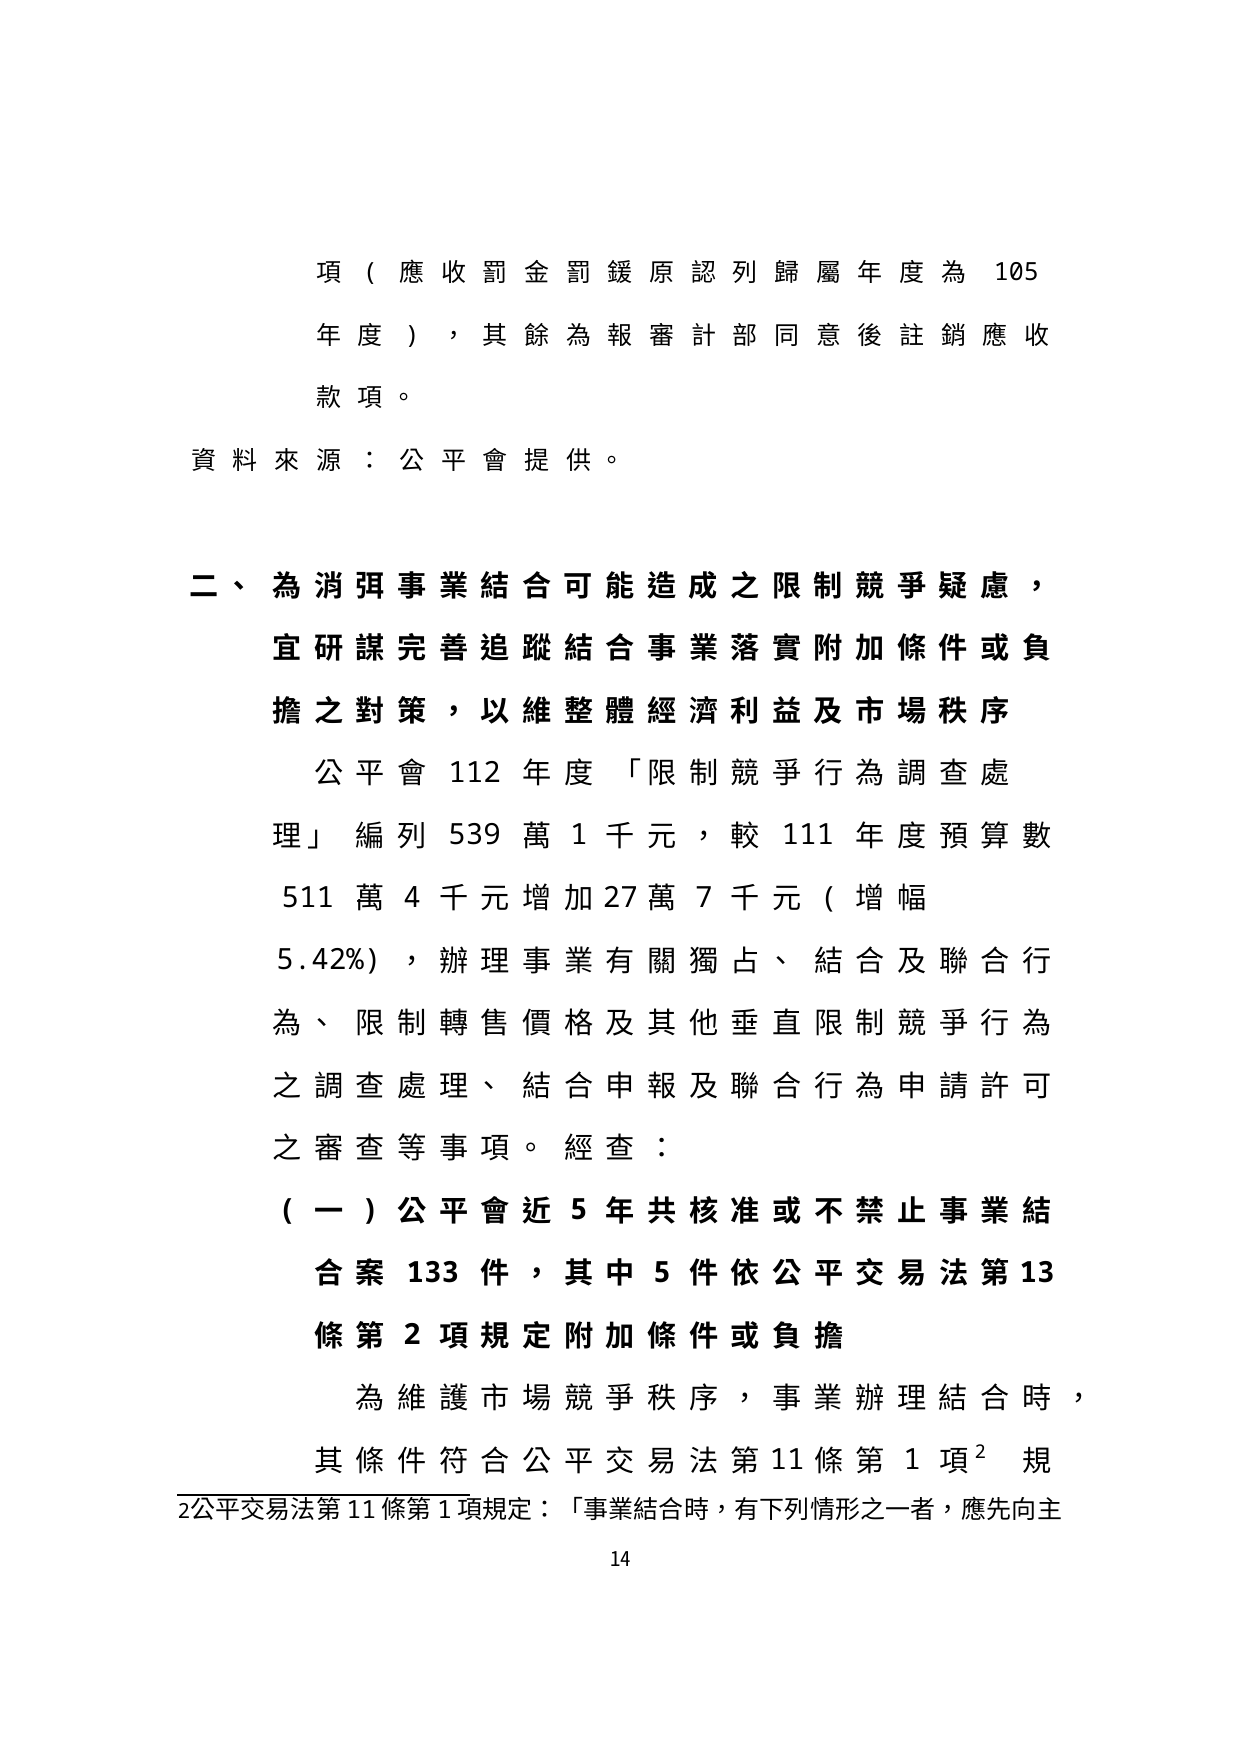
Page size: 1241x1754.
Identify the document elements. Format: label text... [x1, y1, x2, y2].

text 為維護市場競爭秩序，事業辦理結合時，其條件符合公平交易法第11條第1項規定，包含：1.事業因結合而使其市場占有率達三分之一；2.參與結合之一事業，其市場占有率達四分之一；3.參與結合之事業，其上一會計年度銷售金額，超過主管機關所公告之金額之一者，應先向公平會申報。 [271, 1354, 1058, 1479]
text 項(應收罰金罰鍰原認列歸屬年度為105年度)，其餘為報審計部同意後註銷應收款項。 [183, 229, 1058, 417]
text 二、為消弭事業結合可能造成之限制競爭疑慮，宜研謀完善追蹤結合事業落實附加條件或負擔之對策，以維整體經濟利益及市場秩序 [183, 542, 1058, 729]
text 公平交易法第11條第1項規定：「事業結合時，有下列情形之一者，應先向主 [177, 1496, 1063, 1525]
text (一)公平會近5年共核准或不禁止事業結合案133件，其中5件依公平交易法第13條第2項規定附加條件或負擔 [242, 1167, 1058, 1354]
text 公平會112年度「限制競爭行為調查處理」編列539萬1千元，較111年度預算數511萬4千元增加27萬7千元(增幅5.42%)，辦理事業有關獨占、結合及聯合行為、限制轉售價格及其他垂直限制競爭行為之調查處理、結合申報及聯合行為申請許可之審查等事項。經查： [242, 729, 1058, 1167]
text 資料來源：公平會提供。 [183, 417, 1058, 479]
